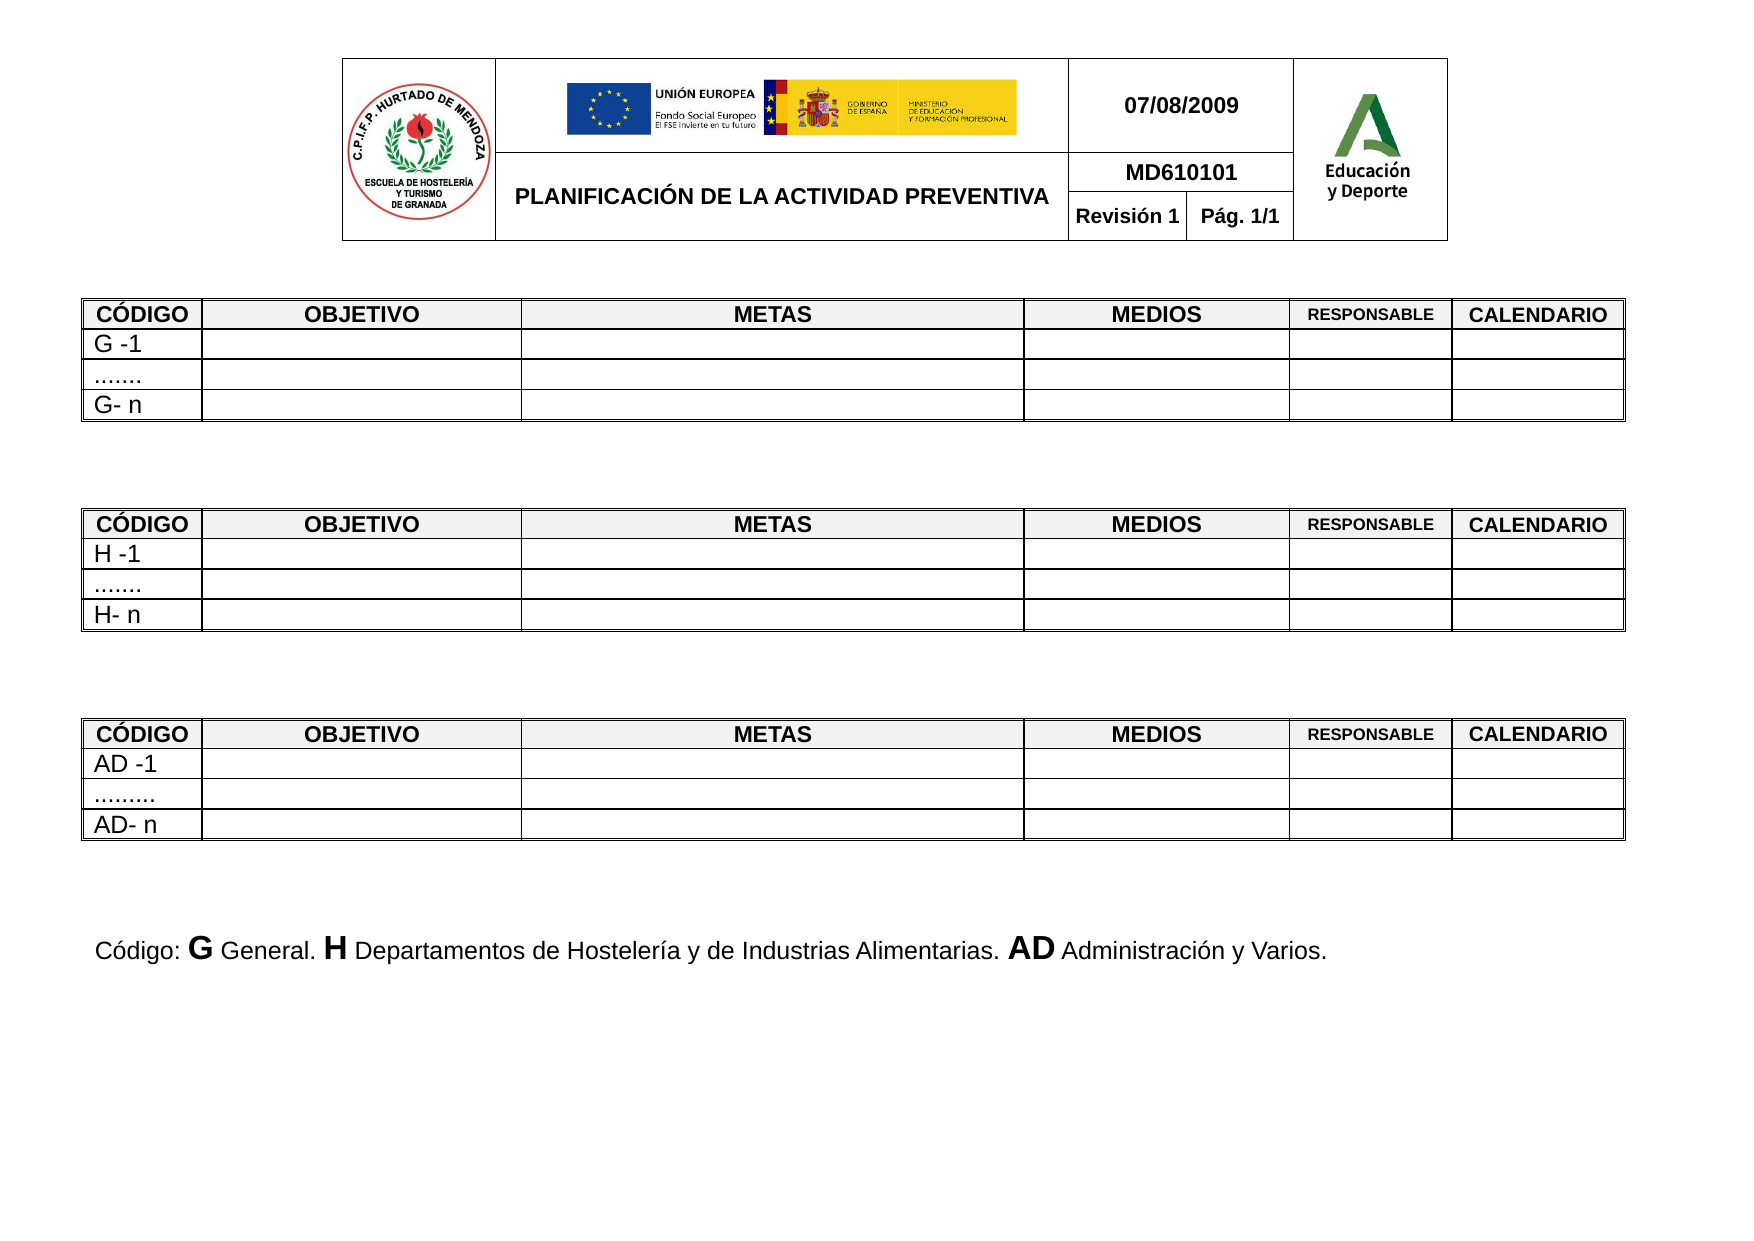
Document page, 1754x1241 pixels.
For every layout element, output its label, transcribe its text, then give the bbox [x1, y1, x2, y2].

table_cell [1453, 330, 1623, 358]
table_cell [203, 749, 521, 778]
table_cell [1453, 779, 1623, 808]
table_cell AD -1 [84, 749, 201, 778]
table_cell [1290, 360, 1451, 388]
table_cell [1025, 330, 1289, 358]
table_cell [1025, 749, 1289, 778]
table_cell [1025, 360, 1289, 388]
table_cell [1025, 779, 1289, 808]
table_cell [1290, 390, 1451, 419]
table_cell [1290, 779, 1451, 808]
table_header CALENDARIO [1453, 511, 1623, 538]
table_cell H -1 [84, 539, 201, 568]
text Código: G General. H Departamentos de Hostelería y de Industrias Alimentarias. AD Administración y Varios. [94, 928, 1695, 966]
table_cell [1453, 390, 1623, 419]
table_cell [203, 539, 521, 568]
table_cell [203, 600, 521, 628]
table_cell [1290, 330, 1451, 358]
table_header OBJETIVO [203, 301, 521, 328]
table_header CÓDIGO [84, 511, 201, 538]
table_cell [522, 600, 1023, 628]
table_header CALENDARIO [1453, 301, 1623, 328]
table_cell [1025, 600, 1289, 628]
table_cell H- n [84, 600, 201, 628]
picture [563, 79, 1017, 135]
table_header METAS [522, 301, 1023, 328]
table_cell [1453, 600, 1623, 628]
table_header RESPONSABLE [1290, 721, 1451, 747]
picture [1322, 92, 1412, 201]
table_cell [203, 390, 521, 419]
table_header CÓDIGO [84, 721, 201, 747]
table_cell [522, 779, 1023, 808]
table_header RESPONSABLE [1290, 301, 1451, 328]
table_cell AD- n [84, 810, 201, 838]
table_cell [1290, 600, 1451, 628]
table_header MEDIOS [1025, 511, 1289, 538]
table_header CALENDARIO [1453, 721, 1623, 747]
table_header MEDIOS [1025, 721, 1289, 747]
table_cell [522, 330, 1023, 358]
table_cell [1290, 570, 1451, 598]
table_cell [1025, 390, 1289, 419]
table_cell [1453, 810, 1623, 838]
table_header METAS [522, 511, 1023, 538]
table_header RESPONSABLE [1290, 511, 1451, 538]
table_cell [203, 779, 521, 808]
table_cell [522, 539, 1023, 568]
table_cell ....... [84, 360, 201, 388]
table_cell [1453, 539, 1623, 568]
table_cell [1025, 539, 1289, 568]
table_cell [522, 749, 1023, 778]
table_cell [1453, 360, 1623, 388]
table_cell G -1 [84, 330, 201, 358]
table_header CÓDIGO [84, 301, 201, 328]
table_header METAS [522, 721, 1023, 747]
table_cell [203, 360, 521, 388]
table_cell [1290, 810, 1451, 838]
table_cell [1453, 570, 1623, 598]
table_cell [522, 810, 1023, 838]
table_cell [1290, 539, 1451, 568]
table_cell G- n [84, 390, 201, 419]
table_cell [203, 570, 521, 598]
table_cell [1025, 810, 1289, 838]
table_cell [522, 570, 1023, 598]
table_cell [203, 810, 521, 838]
picture [346, 83, 492, 221]
table_cell [1025, 570, 1289, 598]
table_cell [203, 330, 521, 358]
table_header OBJETIVO [203, 511, 521, 538]
table_cell ....... [84, 570, 201, 598]
table_header MEDIOS [1025, 301, 1289, 328]
table_cell [522, 390, 1023, 419]
table_cell [522, 360, 1023, 388]
table_cell [1453, 749, 1623, 778]
table_header OBJETIVO [203, 721, 521, 747]
table_cell [1290, 749, 1451, 778]
table_cell ......... [84, 779, 201, 808]
